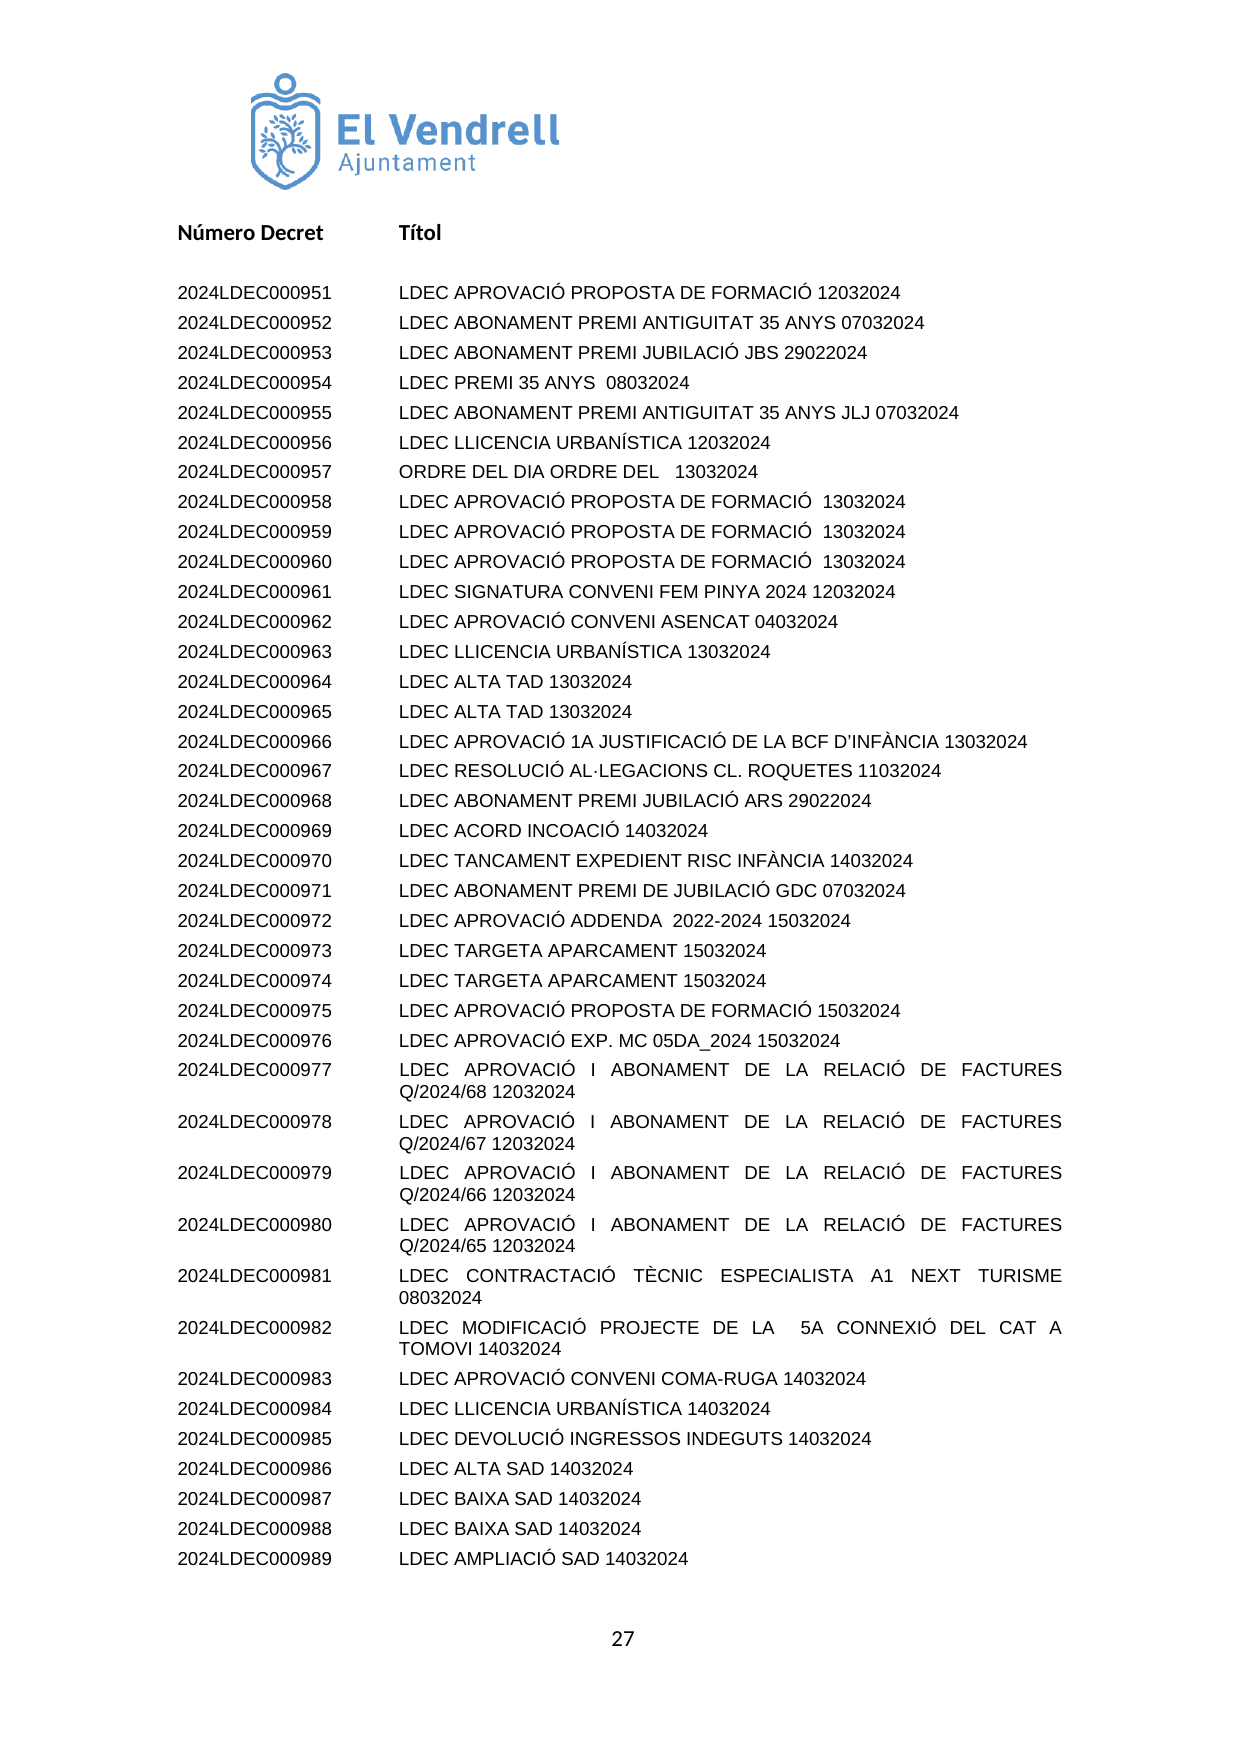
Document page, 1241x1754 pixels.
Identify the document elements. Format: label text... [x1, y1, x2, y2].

text 2024LDEC000968 LDEC ABONAMENT PREMI JUBILACIÓ ARS 29022024 [177, 790, 1063, 812]
text 2024LDEC000980 LDEC APROVACIÓ I ABONAMENT DE LA RELACIÓ DE FACTURES Q/2024/65 12032024 [177, 1214, 1063, 1257]
text 2024LDEC000985 LDEC DEVOLUCIÓ INGRESSOS INDEGUTS 14032024 [177, 1428, 1063, 1449]
text 2024LDEC000960 LDEC APROVACIÓ PROPOSTA DE FORMACIÓ 13032024 [177, 551, 1063, 573]
text 2024LDEC000959 LDEC APROVACIÓ PROPOSTA DE FORMACIÓ 13032024 [177, 521, 1063, 543]
text 2024LDEC000969 LDEC ACORD INCOACIÓ 14032024 [177, 820, 1063, 842]
text 2024LDEC000962 LDEC APROVACIÓ CONVENI ASENCAT 04032024 [177, 611, 1063, 632]
text 2024LDEC000965 LDEC ALTA TAD 13032024 [177, 701, 1063, 722]
picture [251, 73, 560, 190]
text 2024LDEC000986 LDEC ALTA SAD 14032024 [177, 1458, 1063, 1479]
text 2024LDEC000952 LDEC ABONAMENT PREMI ANTIGUITAT 35 ANYS 07032024 [177, 312, 1063, 333]
text 2024LDEC000981 LDEC CONTRACTACIÓ TÈCNIC ESPECIALISTA A1 NEXT TURISME 08032024 [177, 1265, 1063, 1308]
text 2024LDEC000967 LDEC RESOLUCIÓ AL·LEGACIONS CL. ROQUETES 11032024 [177, 760, 1063, 782]
text 2024LDEC000987 LDEC BAIXA SAD 14032024 [177, 1488, 1063, 1509]
text 2024LDEC000971 LDEC ABONAMENT PREMI DE JUBILACIÓ GDC 07032024 [177, 880, 1063, 901]
text 2024LDEC000974 LDEC TARGETA APARCAMENT 15032024 [177, 969, 1063, 991]
text 2024LDEC000972 LDEC APROVACIÓ ADDENDA 2022-2024 15032024 [177, 910, 1063, 931]
text 2024LDEC000982 LDEC MODIFICACIÓ PROJECTE DE LA 5A CONNEXIÓ DEL CAT A TOMOVI 14032024 [177, 1317, 1063, 1360]
text 2024LDEC000951 LDEC APROVACIÓ PROPOSTA DE FORMACIÓ 12032024 [177, 282, 1063, 303]
text 2024LDEC000957 ORDRE DEL DIA ORDRE DEL 13032024 [177, 461, 1063, 483]
text 2024LDEC000953 LDEC ABONAMENT PREMI JUBILACIÓ JBS 29022024 [177, 342, 1063, 363]
text 2024LDEC000964 LDEC ALTA TAD 13032024 [177, 671, 1063, 692]
text 2024LDEC000989 LDEC AMPLIACIÓ SAD 14032024 [177, 1547, 1063, 1569]
text 2024LDEC000984 LDEC LLICENCIA URBANÍSTICA 14032024 [177, 1398, 1063, 1419]
text 2024LDEC000961 LDEC SIGNATURA CONVENI FEM PINYA 2024 12032024 [177, 581, 1063, 602]
text 2024LDEC000966 LDEC APROVACIÓ 1A JUSTIFICACIÓ DE LA BCF D’INFÀNCIA 13032024 [177, 730, 1063, 752]
text 2024LDEC000963 LDEC LLICENCIA URBANÍSTICA 13032024 [177, 641, 1063, 662]
text 2024LDEC000970 LDEC TANCAMENT EXPEDIENT RISC INFÀNCIA 14032024 [177, 850, 1063, 872]
text 2024LDEC000978 LDEC APROVACIÓ I ABONAMENT DE LA RELACIÓ DE FACTURES Q/2024/67 12032024 [177, 1111, 1063, 1154]
text 2024LDEC000954 LDEC PREMI 35 ANYS 08032024 [177, 372, 1063, 393]
text 2024LDEC000975 LDEC APROVACIÓ PROPOSTA DE FORMACIÓ 15032024 [177, 999, 1063, 1021]
text 2024LDEC000983 LDEC APROVACIÓ CONVENI COMA-RUGA 14032024 [177, 1368, 1063, 1389]
text 2024LDEC000977 LDEC APROVACIÓ I ABONAMENT DE LA RELACIÓ DE FACTURES Q/2024/68 12032024 [177, 1059, 1063, 1102]
text 2024LDEC000958 LDEC APROVACIÓ PROPOSTA DE FORMACIÓ 13032024 [177, 491, 1063, 513]
text 2024LDEC000973 LDEC TARGETA APARCAMENT 15032024 [177, 940, 1063, 961]
text 2024LDEC000979 LDEC APROVACIÓ I ABONAMENT DE LA RELACIÓ DE FACTURES Q/2024/66 12032024 [177, 1162, 1063, 1205]
text 2024LDEC000955 LDEC ABONAMENT PREMI ANTIGUITAT 35 ANYS JLJ 07032024 [177, 402, 1063, 423]
text 2024LDEC000976 LDEC APROVACIÓ EXP. MC 05DA_2024 15032024 [177, 1029, 1063, 1051]
text 2024LDEC000988 LDEC BAIXA SAD 14032024 [177, 1517, 1063, 1539]
text 2024LDEC000956 LDEC LLICENCIA URBANÍSTICA 12032024 [177, 431, 1063, 453]
